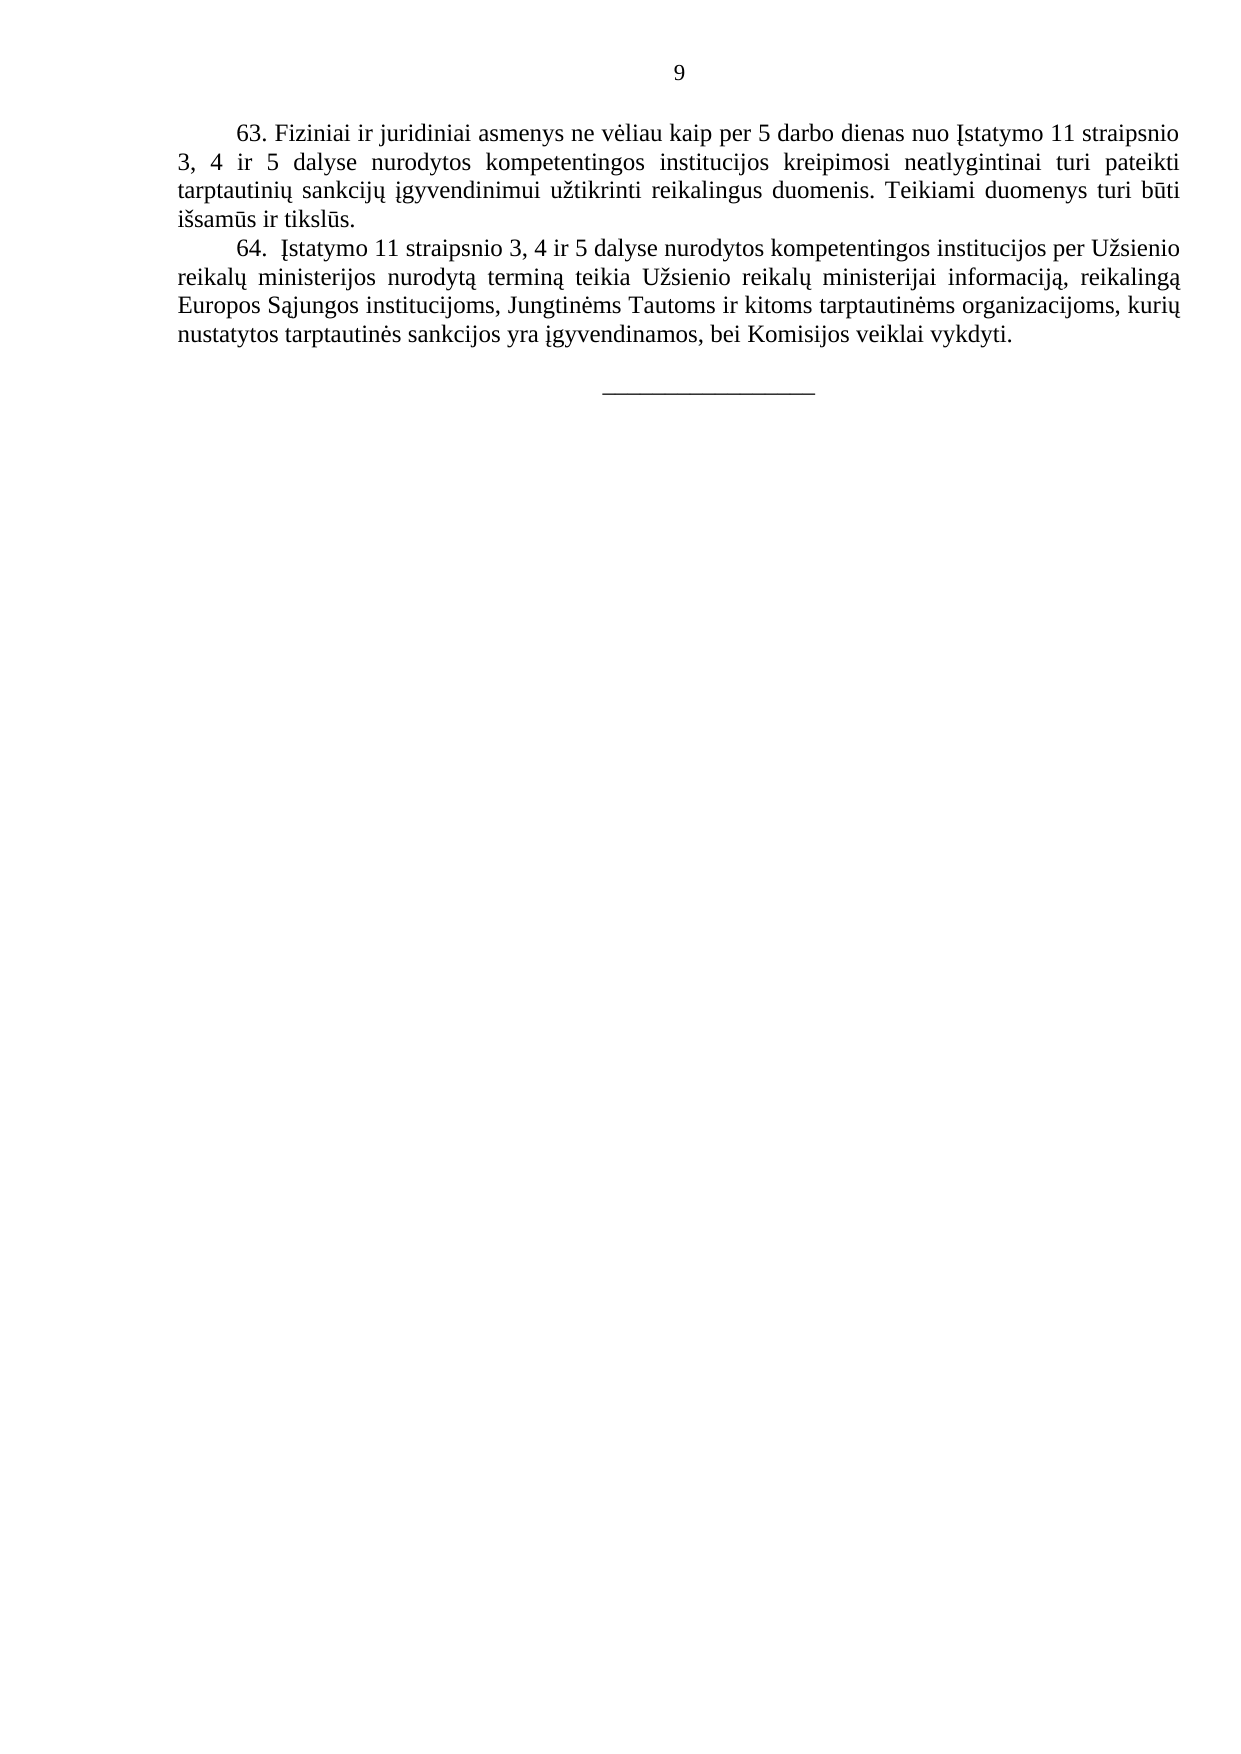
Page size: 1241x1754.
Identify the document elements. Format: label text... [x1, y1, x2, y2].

text ––––––––––––––––– [236, 377, 1181, 406]
text 64. Įstatymo 11 straipsnio 3, 4 ir 5 dalyse nurodytos kompetentingos institucijos per Užsienio reikalų ministerijos nurodytą terminą teikia Užsienio reikalų ministerijai informaciją, reikalingą Europos Sąjungos institucijoms, Jungtinėms Tautoms ir kitoms tarptautinėms organizacijoms, kurių nustatytos tarptautinės sankcijos yra įgyvendinamos, bei Komisijos veiklai vykdyti. [177, 233, 1181, 348]
text 63. Fiziniai ir juridiniai asmenys ne vėliau kaip per 5 darbo dienas nuo Įstatymo 11 straipsnio 3, 4 ir 5 dalyse nurodytos kompetentingos institucijos kreipimosi neatlygintinai turi pateikti tarptautinių sankcijų įgyvendinimui užtikrinti reikalingus duomenis. Teikiami duomenys turi būti išsamūs ir tikslūs. [177, 118, 1181, 233]
